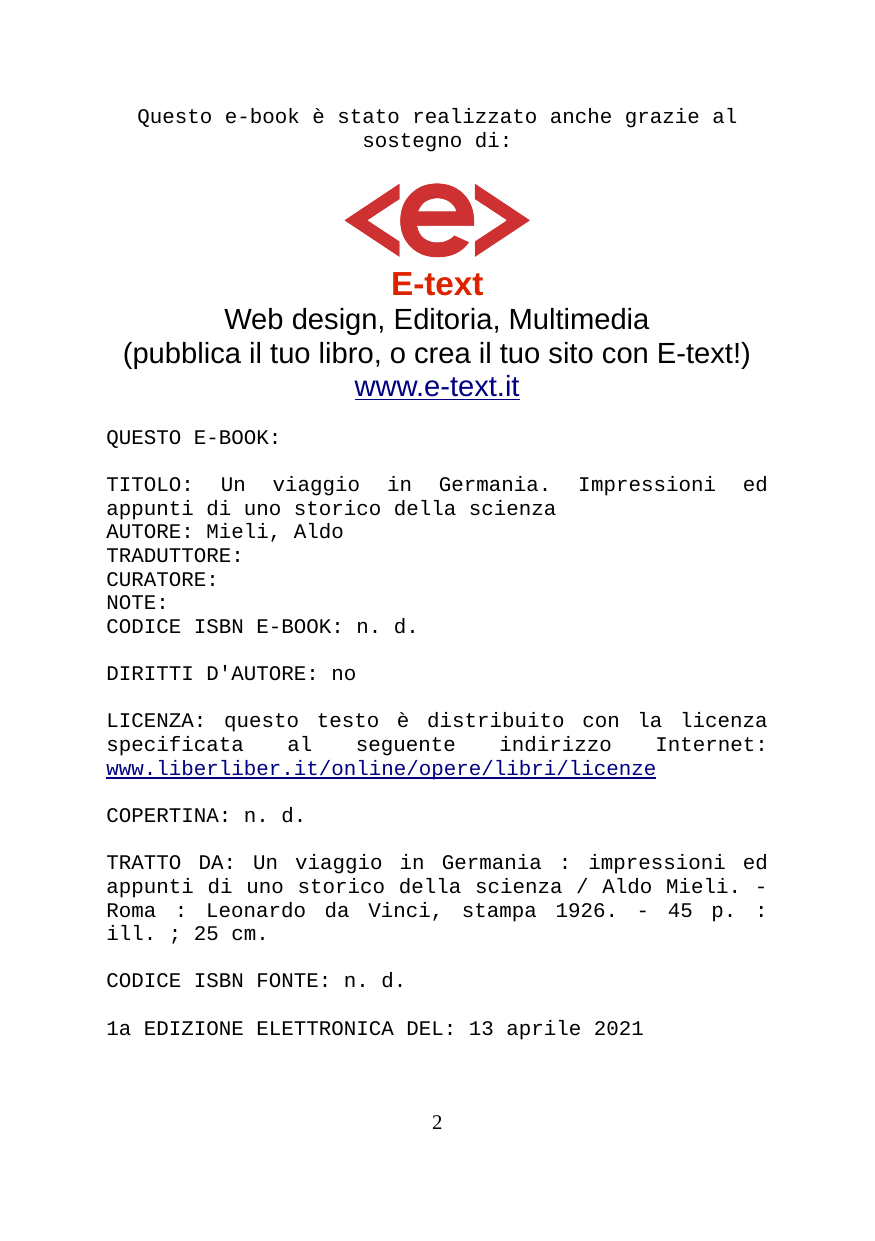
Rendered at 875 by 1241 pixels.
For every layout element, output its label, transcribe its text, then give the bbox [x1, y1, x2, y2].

text 1a EDIZIONE ELETTRONICA DEL: 13 aprile 2021 [106, 1018, 768, 1041]
text CODICE ISBN E-BOOK: n. d. [106, 616, 768, 639]
text TRADUTTORE: [106, 545, 768, 568]
text www.e-text.it [106, 369, 768, 403]
text AUTORE: Mieli, Aldo [106, 521, 768, 545]
text E-text [106, 264, 768, 302]
text CURATORE: [106, 568, 768, 592]
text LICENZA: questo testo è distribuito con la licenza specificata al seguente indirizzo Internet: www.liberliber.it/online/opere/libri/licenze [106, 710, 768, 781]
text DIRITTI D'AUTORE: no [106, 663, 768, 687]
picture [343, 183, 531, 258]
text NOTE: [106, 592, 768, 616]
text Questo e-book è stato realizzato anche grazie al sostegno di: [106, 106, 768, 153]
text CODICE ISBN FONTE: n. d. [106, 971, 768, 994]
text TRATTO DA: Un viaggio in Germania : impressioni ed appunti di uno storico della scienza / Aldo Mieli. - Roma : Leonardo da Vinci, stampa 1926. - 45 p. : ill. ; 25 cm. [106, 852, 768, 947]
text COPERTINA: n. d. [106, 805, 768, 829]
text QUESTO E-BOOK: [106, 427, 768, 450]
text Web design, Editoria, Multimedia [106, 302, 768, 336]
text TITOLO: Un viaggio in Germania. Impressioni ed appunti di uno storico della scienza [106, 474, 768, 521]
text (pubblica il tuo libro, o crea il tuo sito con E-text!) [106, 336, 768, 369]
